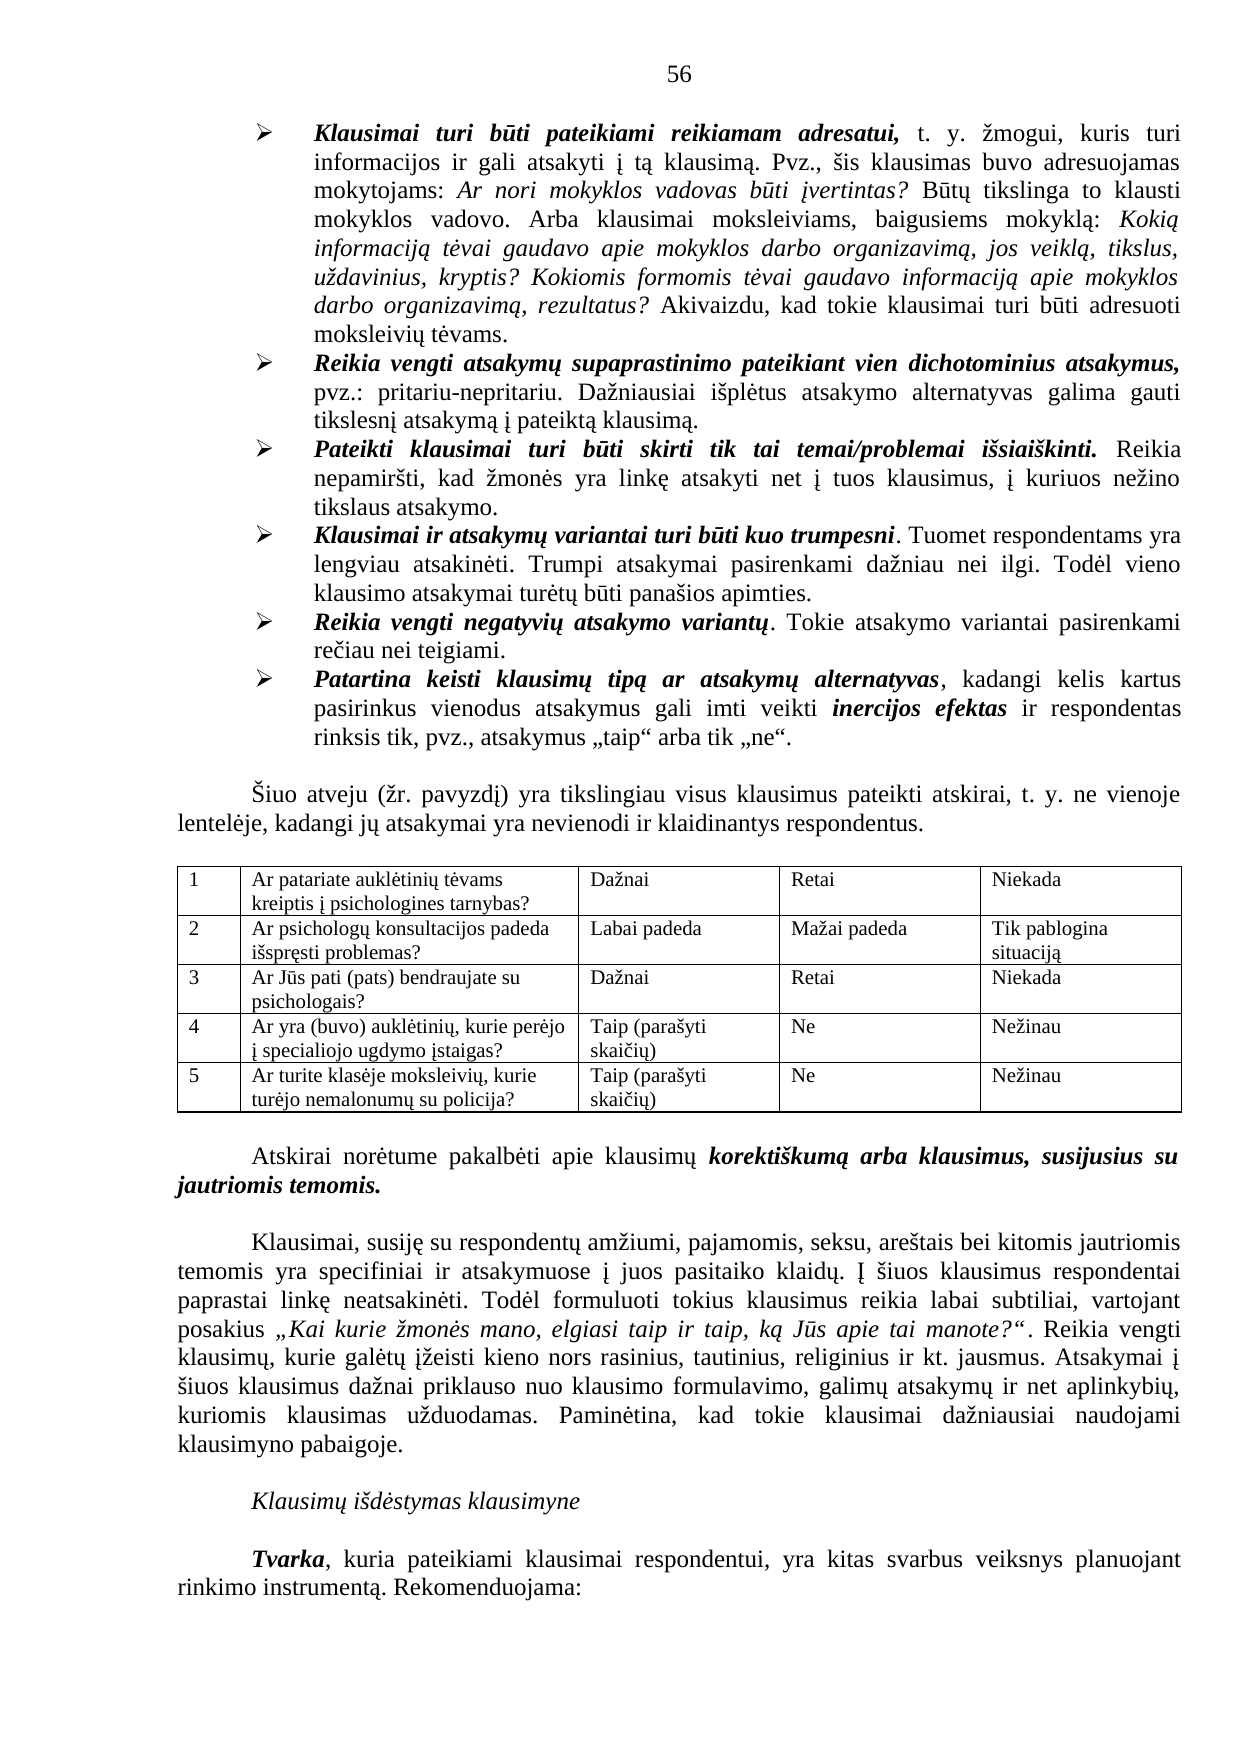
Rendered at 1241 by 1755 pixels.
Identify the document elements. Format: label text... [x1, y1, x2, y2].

table_header Dažnai [579, 867, 779, 915]
table_cell 3 [178, 965, 240, 1013]
table_cell Ne [780, 1014, 980, 1062]
table_cell Taip (parašyti skaičių) [579, 1014, 779, 1062]
text Tvarka, kuria pateikiami klausimai respondentui, yra kitas svarbus veiksnys planuojant rinkimo instrumentą. Rekomenduojama: [177, 1544, 1181, 1601]
table_cell Taip (parašyti skaičių) [579, 1063, 779, 1111]
table_cell Niekada [981, 965, 1181, 1013]
text Klausimų išdėstymas klausimyne [177, 1486, 1181, 1515]
table_cell 2 [178, 916, 240, 964]
table_cell Ar turite klasėje moksleivių, kurie turėjo nemalonumų su policija? [241, 1063, 578, 1111]
text  Klausimai turi būti pateikiami reikiamam adresatui, t. y. žmogui, kuris turi informacijos ir gali atsakyti į tą klausimą. Pvz., šis klausimas buvo adresuojamas mokytojams: Ar nori mokyklos vadovas būti įvertintas? Būtų tikslinga to klausti mokyklos vadovo. Arba klausimai moksleiviams, baigusiems mokyklą: Kokią informaciją tėvai gaudavo apie mokyklos darbo organizavimą, jos veiklą, tikslus, uždavinius, kryptis? Kokiomis formomis tėvai gaudavo informaciją apie mokyklos darbo organizavimą, rezultatus? Akivaizdu, kad tokie klausimai turi būti adresuoti moksleivių tėvams. [254, 118, 1181, 348]
table_cell Tik pablogina situaciją [981, 916, 1181, 964]
text  Reikia vengti negatyvių atsakymo variantų. Tokie atsakymo variantai pasirenkami rečiau nei teigiami. [254, 607, 1181, 664]
table_header Ar patariate auklėtinių tėvams kreiptis į psichologines tarnybas? [241, 867, 578, 915]
text  Klausimai ir atsakymų variantai turi būti kuo trumpesni. Tuomet respondentams yra lengviau atsakinėti. Trumpi atsakymai pasirenkami dažniau nei ilgi. Todėl vieno klausimo atsakymai turėtų būti panašios apimties. [254, 521, 1181, 607]
table_cell Ne [780, 1063, 980, 1111]
text Atskirai norėtume pakalbėti apie klausimų korektiškumą arba klausimus, susijusius su jautriomis temomis. [177, 1141, 1181, 1199]
table_cell Nežinau [981, 1014, 1181, 1062]
table_cell Ar Jūs pati (pats) bendraujate su psichologais? [241, 965, 578, 1013]
text  Reikia vengti atsakymų supaprastinimo pateikiant vien dichotominius atsakymus, pvz.: pritariu-nepritariu. Dažniausiai išplėtus atsakymo alternatyvas galima gauti tikslesnį atsakymą į pateiktą klausimą. [254, 348, 1181, 434]
table_cell Mažai padeda [780, 916, 980, 964]
text  Pateikti klausimai turi būti skirti tik tai temai/problemai išsiaiškinti. Reikia nepamiršti, kad žmonės yra linkę atsakyti net į tuos klausimus, į kuriuos nežino tikslaus atsakymo. [254, 434, 1181, 521]
table_cell Labai padeda [579, 916, 779, 964]
table_cell 4 [178, 1014, 240, 1062]
text Klausimai, susiję su respondentų amžiumi, pajamomis, seksu, areštais bei kitomis jautriomis temomis yra specifiniai ir atsakymuose į juos pasitaiko klaidų. Į šiuos klausimus respondentai paprastai linkę neatsakinėti. Todėl formuluoti tokius klausimus reikia labai subtiliai, vartojant posakius „Kai kurie žmonės mano, elgiasi taip ir taip, ką Jūs apie tai manote?“. Reikia vengti klausimų, kurie galėtų įžeisti kieno nors rasinius, tautinius, religinius ir kt. jausmus. Atsakymai į šiuos klausimus dažnai priklauso nuo klausimo formulavimo, galimų atsakymų ir net aplinkybių, kuriomis klausimas užduodamas. Paminėtina, kad tokie klausimai dažniausiai naudojami klausimyno pabaigoje. [177, 1227, 1181, 1457]
table_cell Ar psichologų konsultacijos padeda išspręsti problemas? [241, 916, 578, 964]
table_cell Retai [780, 965, 980, 1013]
table_cell Nežinau [981, 1063, 1181, 1111]
text Šiuo atveju (žr. pavyzdį) yra tikslingiau visus klausimus pateikti atskirai, t. y. ne vienoje lentelėje, kadangi jų atsakymai yra nevienodi ir klaidinantys respondentus. [177, 779, 1181, 837]
table_cell Ar yra (buvo) auklėtinių, kurie perėjo į specialiojo ugdymo įstaigas? [241, 1014, 578, 1062]
table_cell 5 [178, 1063, 240, 1111]
table_header Niekada [981, 867, 1181, 915]
table_cell Dažnai [579, 965, 779, 1013]
table_header Retai [780, 867, 980, 915]
text  Patartina keisti klausimų tipą ar atsakymų alternatyvas, kadangi kelis kartus pasirinkus vienodus atsakymus gali imti veikti inercijos efektas ir respondentas rinksis tik, pvz., atsakymus „taip“ arba tik „ne“. [254, 664, 1181, 751]
table_header 1 [178, 867, 240, 915]
